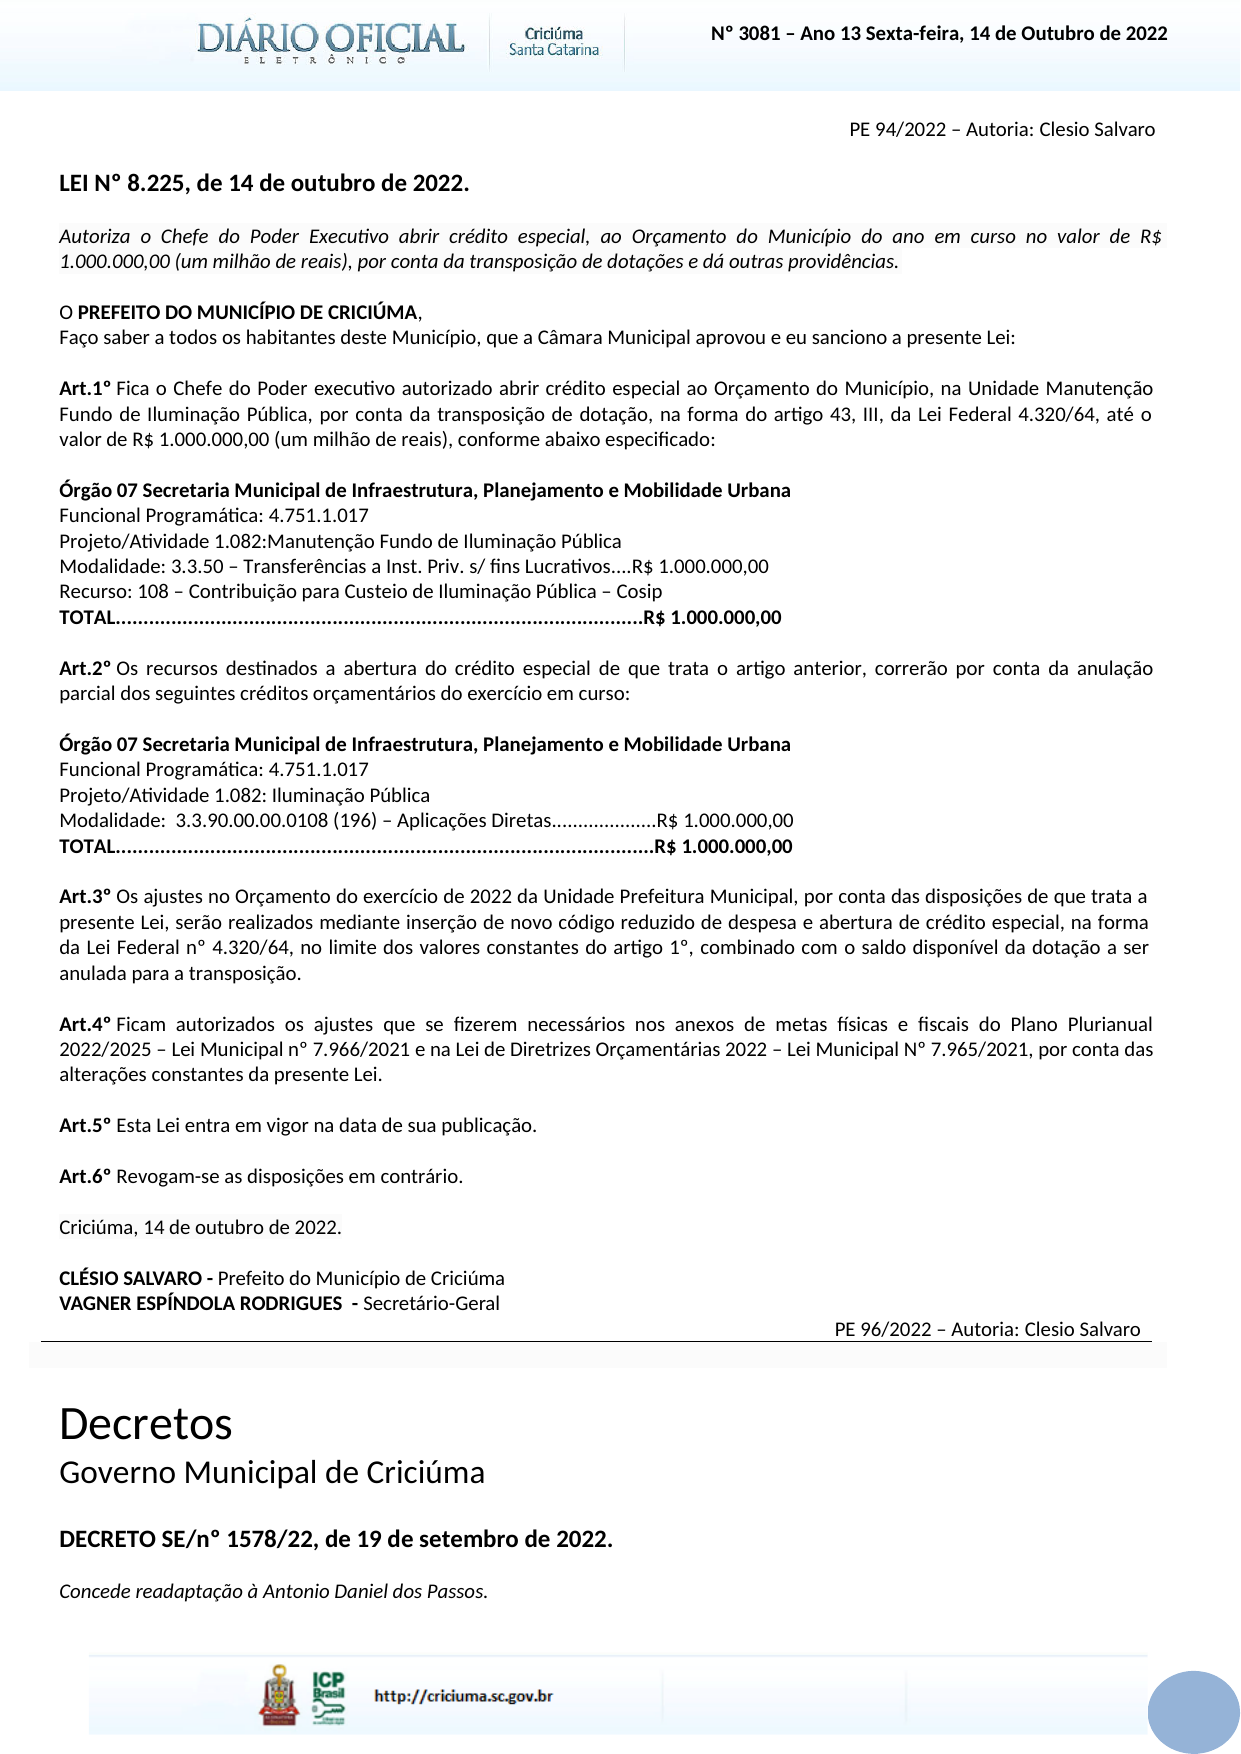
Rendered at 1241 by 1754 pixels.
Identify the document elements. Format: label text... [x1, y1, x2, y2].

text DECRETO SE/nº 1578/22, de 19 de setembro de 2022. [59, 1523, 1181, 1553]
text Concede readaptação à Antonio Daniel dos Passos. [59, 1579, 1167, 1604]
table_header VAGNER ESPÍNDOLA RODRIGUES - Secretário-Geral PE 96/2022 – Autoria: Clesio Salvaro [41, 1290, 1152, 1341]
text Governo Municipal de Criciúma [59, 1452, 1167, 1492]
table_header PE 94/2022 – Autoria: Clesio Salvaro [30, 116, 1167, 167]
table_cell LEI Nº 8.225, de 14 de outubro de 2022. O PREFEITO DO MUNICÍPIO DE CRICIÚMA, Faço saber a todos os habitantes deste Município, que a Câmara Municipal aprovou e eu sanciono a presente Lei: Art.1º Fica o Chefe do Poder executivo autorizado abrir crédito especial ao Orçamento do Município, na Unidade Manutenção Fundo de Iluminação Pública, por conta da transposição de dotação, na forma do artigo 43, III, da Lei Federal 4.320/64, até o valor de R$ 1.000.000,00 (um milhão de reais), conforme abaixo especificado: Órgão 07 Secretaria Municipal de Infraestrutura, Planejamento e Mobilidade Urbana Funcional Programática: 4.751.1.017 Projeto/Atividade 1.082:Manutenção Fundo de Iluminação Pública Modalidade: 3.3.50 – Transferências a Inst. Priv. s/ fins Lucrativos....R$ 1.000.000,00 Recurso: 108 – Contribuição para Custeio de Iluminação Pública – Cosip TOTAL...............................................................................................R$ 1.000.000,00 Art.2º Os recursos destinados a abertura do crédito especial de que trata o artigo anterior, correrão por conta da anulação parcial dos seguintes créditos orçamentários do exercício em curso: Órgão 07 Secretaria Municipal de Infraestrutura, Planejamento e Mobilidade Urbana Funcional Programática: 4.751.1.017 Projeto/Atividade 1.082: Iluminação Pública Modalidade: 3.3.90.00.00.0108 (196) – Aplicações Diretas....................R$ 1.000.000,00 TOTAL.................................................................................................R$ 1.000.000,00 Art.3º Os ajustes no Orçamento do exercício de 2022 da Unidade Prefeitura Municipal, por conta das disposições de que trata a presente Lei, serão realizados mediante inserção de novo código reduzido de despesa e abertura de crédito especial, na forma da Lei Federal nº 4.320/64, no limite dos valores constantes do artigo 1º, combinado com o saldo disponível da dotação a ser anulada para a transposição. Art.4º Ficam autorizados os ajustes que se fizerem necessários nos anexos de metas físicas e fiscais do Plano Plurianual 2022/2025 – Lei Municipal nº 7.966/2021 e na Lei de Diretrizes Orçamentárias 2022 – Lei Municipal Nº 7.965/2021, por conta das alterações constantes da presente Lei. Art.5º Esta Lei entra em vigor na data de sua publicação. Art.6º Revogam-se as disposições em contrário. Criciúma, 14 de outubro de 2022. CLÉSIO SALVARO - Prefeito do Município de Criciúma [30, 167, 1167, 1342]
text Decretos [59, 1393, 1167, 1452]
table_header Autoriza o Chefe do Poder Executivo abrir crédito especial, ao Orçamento do Município do ano em curso no valor de R$ 1.000.000,00 (um milhão de reais), por conta da transposição de dotações e dá outras providências. [41, 223, 1167, 299]
